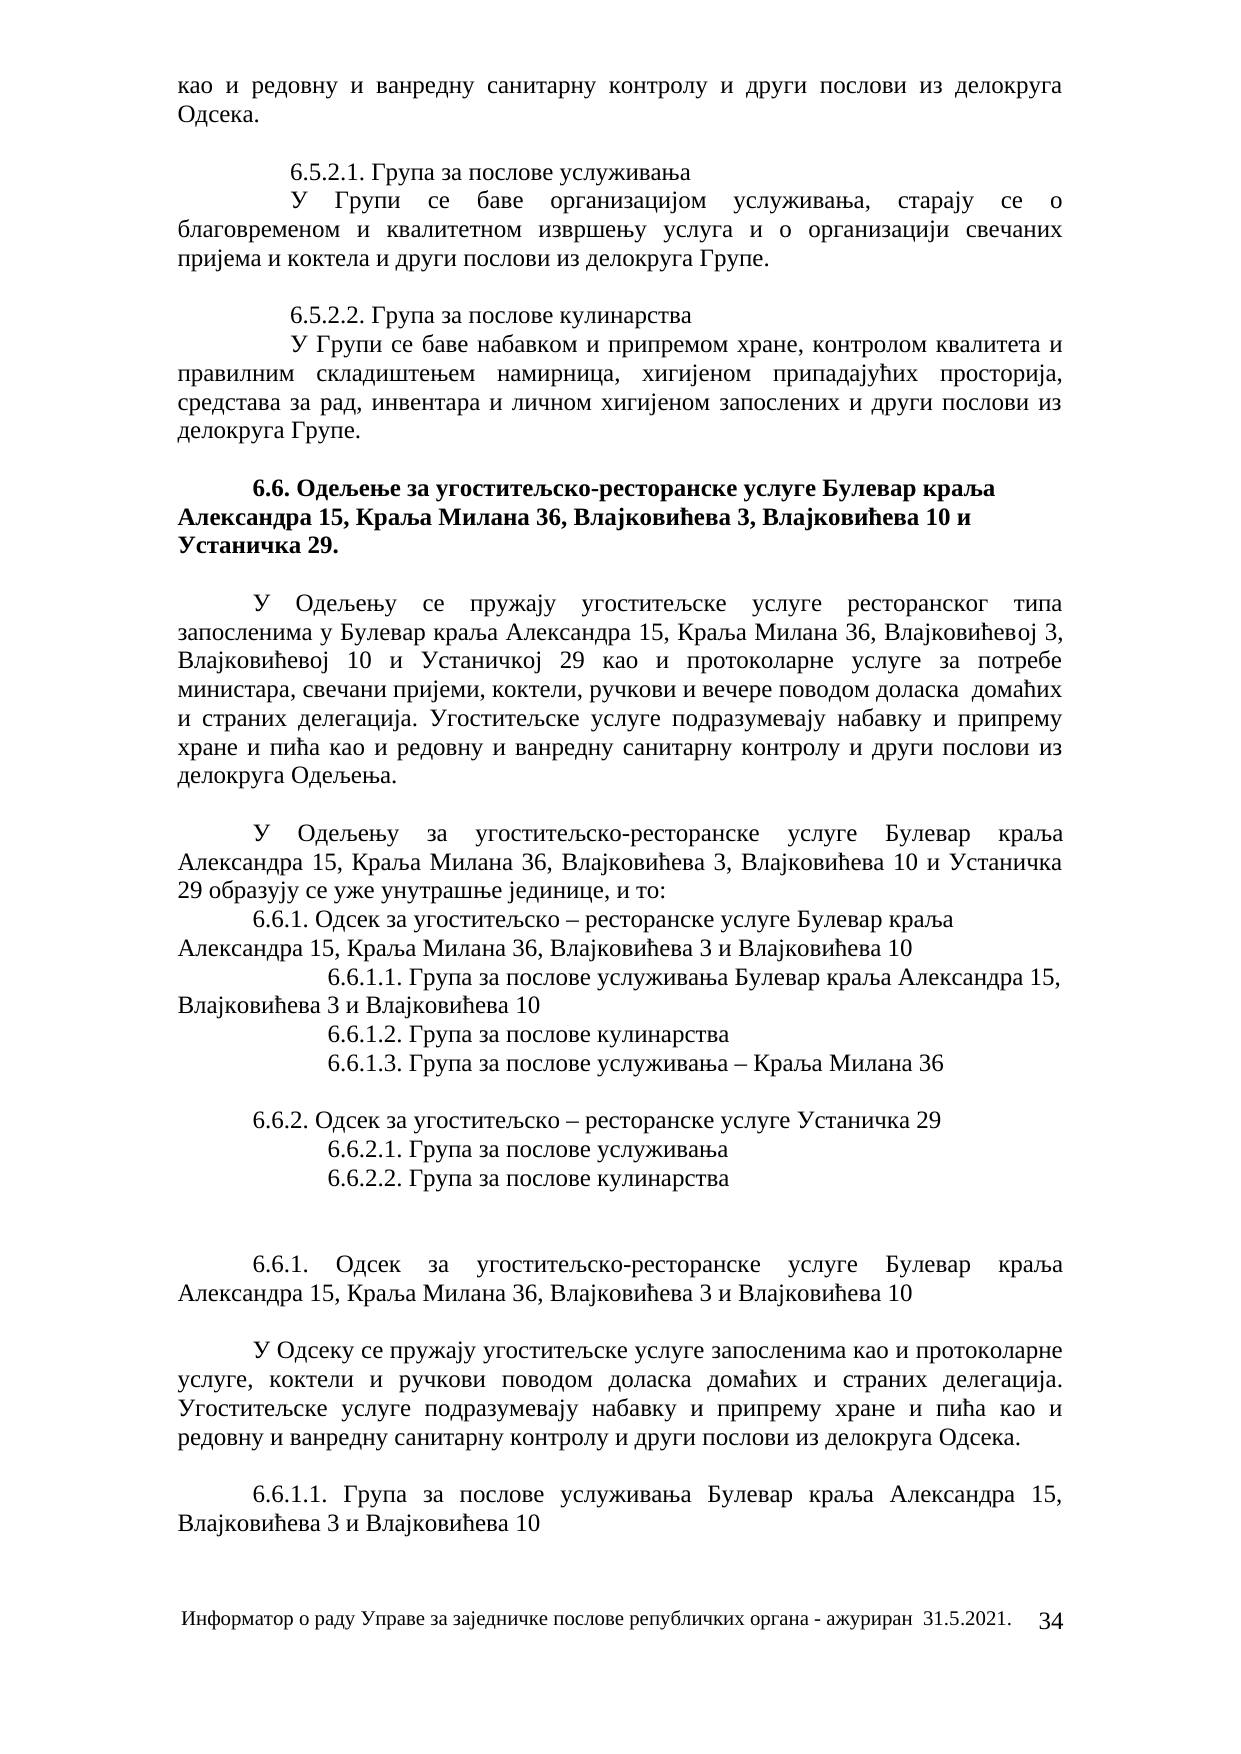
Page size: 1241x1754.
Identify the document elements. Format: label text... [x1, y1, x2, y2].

text У Групи се баве организацијом услуживања, старају се о благовременом и квалитетном извршењу услуга и о организацији свечаних пријема и коктела и други послови из делокруга Групе. [177, 185, 1063, 272]
text 6.6.2.2. Група за послове кулинарства [177, 1163, 1063, 1192]
text 6.6.1.3. Група за послове услуживања – Краља Милана 36 [177, 1048, 1063, 1077]
text као и редовну и ванредну санитарну контролу и други послови из делокруга Одсека. [177, 70, 1063, 128]
text 6.5.2.2. Група за послове кулинарства [177, 300, 1063, 329]
text 6.6. Одељење за угоститељско-ресторанске услуге Булевар краља Александра 15, Краља Милана 36, Влајковићева 3, Влајковићева 10 и Устаничка 29. [177, 473, 1063, 559]
text 6.6.2.1. Група за послове услуживања [177, 1134, 1063, 1163]
text У Одељењу се пружају угоститељске услуге ресторанског типа запосленима у Булевар краља Александра 15, Краља Милана 36, Влајковићевoj 3, Влајковићевој 10 и Устаничкој 29 као и протоколарне услуге за потребе министара, свечани пријеми, коктели, ручкови и вечере поводом доласка домаћих и страних делегација. Угоститељске услуге подразумевају набавку и припрему хране и пића као и редовну и ванредну санитарну контролу и други послови из делокруга Одељења. [177, 588, 1063, 789]
text У Групи се баве набавком и припремом хране, контролом квалитета и правилним складиштењем намирница, хигијеном припадајућих просторија, средстава за рад, инвентара и личном хигијеном запослених и други послови из делокруга Групе. [177, 329, 1063, 444]
text 6.6.1. Одсек за угоститељско – ресторанске услуге Булевар краља Александра 15, Краља Милана 36, Влајковићева 3 и Влајковићева 10 [177, 904, 1063, 962]
text 6.6.1.2. Група за послове кулинарства [177, 1019, 1063, 1048]
text 6.6.1.1. Група за послове услуживања Булевар краља Александра 15, Влајковићева 3 и Влајковићева 10 [177, 962, 1063, 1019]
text У Одсеку се пружају угоститељске услуге запосленима као и протоколарне услуге, коктели и ручкови поводом доласка домаћих и страних делегација. Угоститељске услуге подразумевају набавку и припрему хране и пића као и редовну и ванредну санитарну контролу и други послови из делокруга Одсека. [177, 1335, 1063, 1450]
text 6.6.1.1. Група за послове услуживања Булевар краља Александра 15, Влајковићева 3 и Влајковићева 10 [177, 1479, 1063, 1537]
text 6.6.2. Одсек за угоститељско – ресторанске услуге Устаничка 29 [177, 1105, 1063, 1134]
text 6.6.1. Одсек за угоститељско-ресторанске услуге Булевар краља Александра 15, Краља Милана 36, Влајковићева 3 и Влајковићева 10 [177, 1249, 1063, 1307]
text 6.5.2.1. Група за послове услуживања [177, 157, 1063, 185]
text У Одељењу за угоститељско-ресторанске услуге Булевар краља Александра 15, Краља Милана 36, Влајковићева 3, Влајковићева 10 и Устаничка 29 образују се уже унутрашње јединице, и то: [177, 818, 1063, 904]
